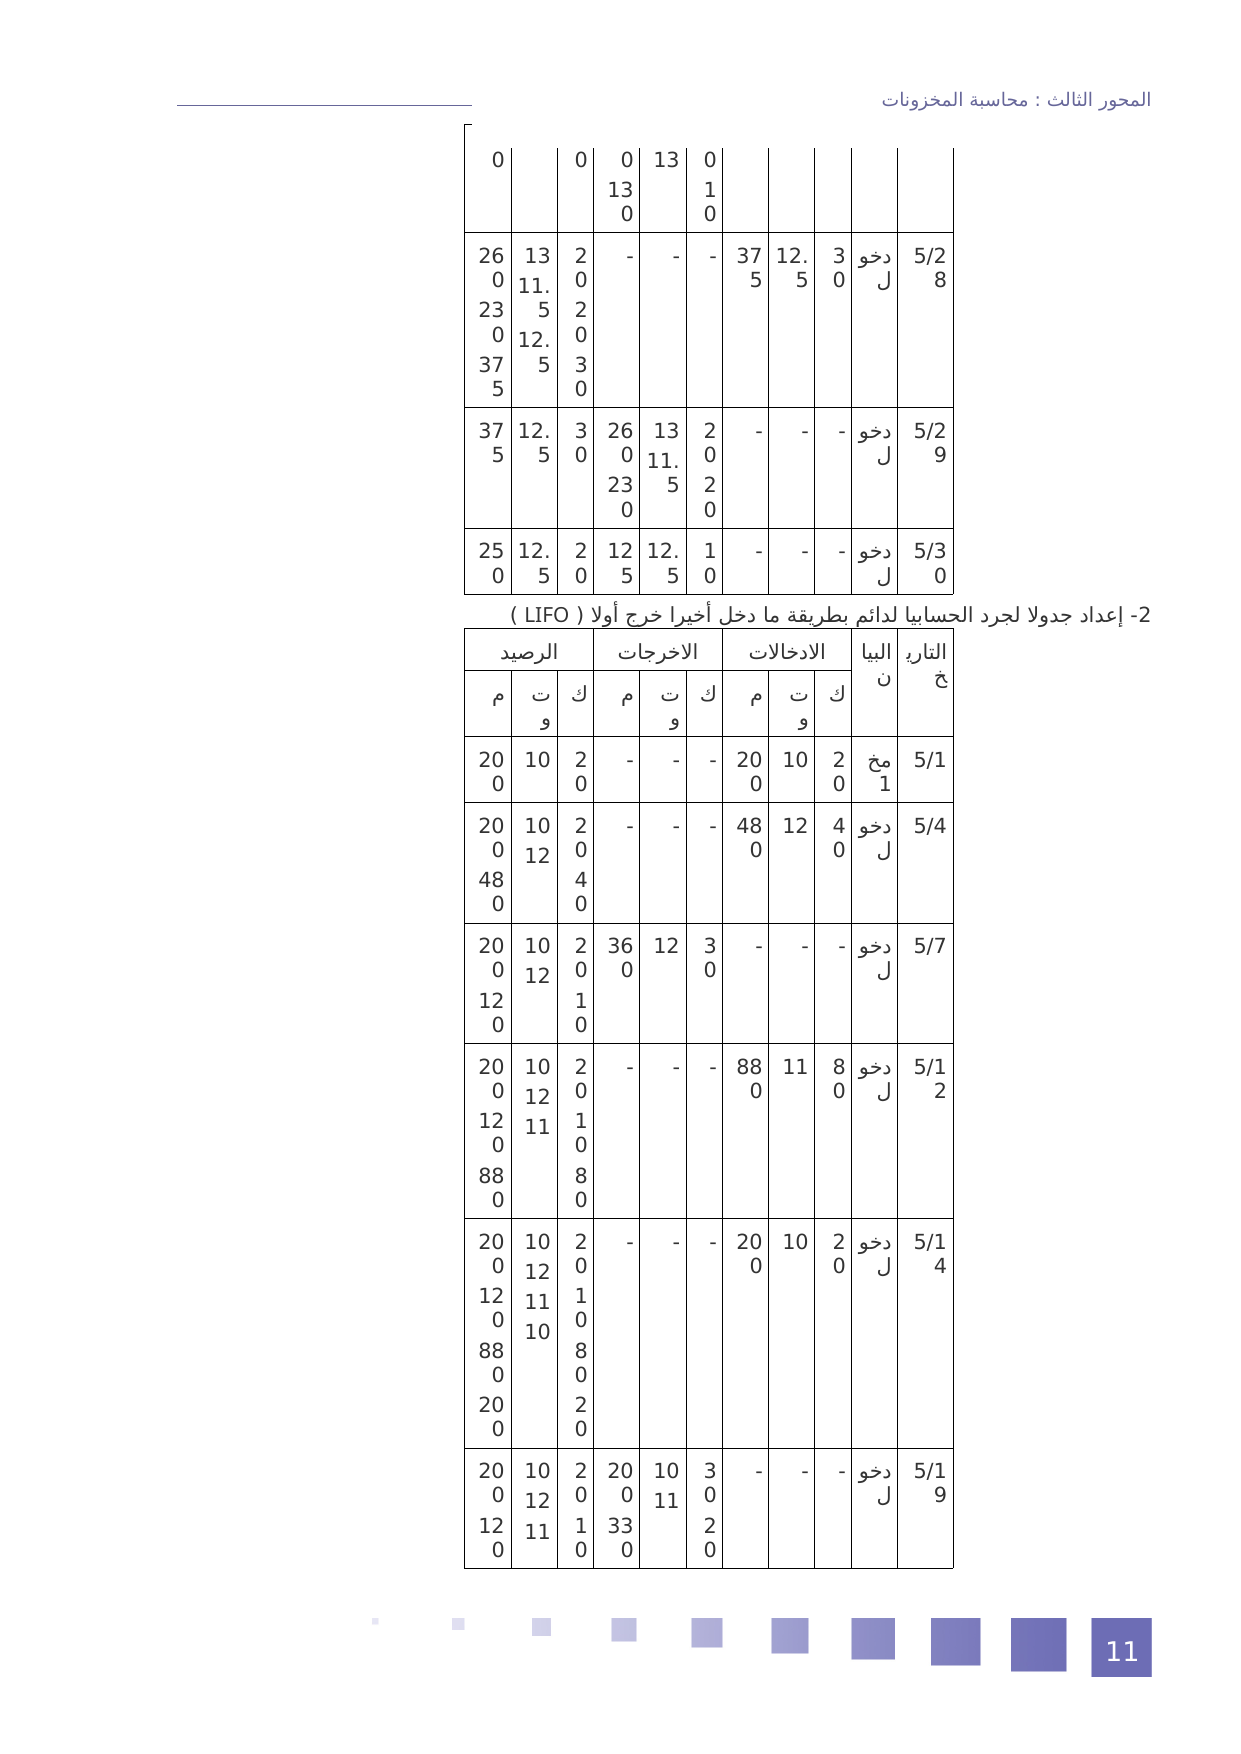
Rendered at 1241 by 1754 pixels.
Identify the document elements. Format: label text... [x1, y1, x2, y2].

table_cell - [723, 148, 768, 232]
table_header البيان [852, 629, 897, 736]
table_cell - [815, 529, 851, 594]
table_cell - [640, 233, 686, 407]
table_cell 10 12 11 [512, 1449, 557, 1568]
table_cell 480 [723, 803, 768, 922]
table_cell 375 [723, 233, 768, 407]
table_cell 360 [594, 924, 639, 1043]
table_cell 12 [640, 924, 686, 1043]
table_cell 5/14 [898, 1219, 953, 1447]
table_cell 20 40 [558, 803, 593, 922]
table_cell 5/30 [898, 529, 953, 594]
table_cell [852, 148, 897, 232]
table_cell 10 11 [640, 1449, 686, 1568]
table_cell ك [815, 671, 851, 736]
table_cell - [640, 737, 686, 802]
table_cell 10 12 11 [512, 1044, 557, 1218]
table_cell - [769, 408, 814, 528]
table_cell - [769, 148, 814, 232]
table_cell 260 230 [594, 408, 639, 528]
table_cell م [723, 671, 768, 736]
table_cell - [640, 803, 686, 922]
table_cell 12.5 [512, 408, 557, 528]
table_cell - [687, 803, 722, 922]
table_cell - [815, 924, 851, 1043]
table_cell 200 [465, 737, 511, 802]
table_cell - [769, 924, 814, 1043]
table_cell 200 120 880 [465, 1044, 511, 1218]
table_cell [898, 148, 953, 232]
table_cell م [594, 671, 639, 736]
table_cell 20 [815, 1219, 851, 1447]
table_header التاريخ [898, 629, 953, 736]
table_cell 200 330 [594, 1449, 639, 1568]
table_cell 30 [558, 408, 593, 528]
table_header الادخالات [723, 629, 851, 670]
table_cell - [640, 1219, 686, 1447]
table_cell 200 120 [465, 924, 511, 1043]
table_cell مخ1 [852, 737, 897, 802]
table_cell ك [558, 671, 593, 736]
table_cell - [723, 408, 768, 528]
table_cell 0 [465, 125, 511, 232]
table_cell 12.5 [640, 529, 686, 594]
table_cell دخول [852, 1044, 897, 1218]
table_cell 80 [815, 1044, 851, 1218]
table_cell 5/1 [898, 737, 953, 802]
table_cell 30 20 [687, 1449, 722, 1568]
table_cell - [687, 737, 722, 802]
table_cell دخول [852, 408, 897, 528]
table_cell - [723, 529, 768, 594]
table_cell 200 [723, 737, 768, 802]
table_cell دخول [852, 1449, 897, 1568]
table_cell 250 [465, 529, 511, 594]
table_cell 10 12 11 10 [512, 1219, 557, 1447]
table_header الرصيد [465, 629, 593, 670]
table_cell - [640, 1044, 686, 1218]
table_cell 40 [815, 803, 851, 922]
table_cell 10 [687, 529, 722, 594]
table_cell 13 11.5 12.5 [512, 233, 557, 407]
table_cell - [723, 924, 768, 1043]
table_cell 20 20 [687, 408, 722, 528]
table_cell 10 12 [512, 803, 557, 922]
table_cell 5/7 [898, 924, 953, 1043]
table_cell دخول [852, 233, 897, 407]
table_cell - [723, 1449, 768, 1568]
table_cell م [465, 671, 511, 736]
table_cell 0 [558, 148, 593, 232]
table_cell ت و [640, 671, 686, 736]
table_cell 5/12 [898, 1044, 953, 1218]
table_cell 12 [769, 803, 814, 922]
table_cell 5/4 [898, 803, 953, 922]
table_cell 375 [465, 408, 511, 528]
table_cell - [687, 1044, 722, 1218]
table_cell ت و [512, 671, 557, 736]
table_cell 200 120 880 200 [465, 1219, 511, 1447]
table_cell 30 [687, 924, 722, 1043]
table_cell 10 12 [512, 924, 557, 1043]
table_cell 200 [723, 1219, 768, 1447]
table_cell 11 [769, 1044, 814, 1218]
table_cell دخول [852, 924, 897, 1043]
table_cell 5/19 [898, 1449, 953, 1568]
table_cell 260 230 375 [465, 233, 511, 407]
table_cell - [594, 803, 639, 922]
table_cell دخول [852, 803, 897, 922]
table_cell - [815, 1449, 851, 1568]
table_cell ك [687, 671, 722, 736]
table_cell 200 480 [465, 803, 511, 922]
table_cell 13 11.5 [640, 408, 686, 528]
table_cell - [815, 408, 851, 528]
table_cell 10 [512, 737, 557, 802]
table_cell 0 130 [594, 148, 639, 232]
table_cell 20 20 30 [558, 233, 593, 407]
table_cell - [687, 233, 722, 407]
table_cell - [594, 1044, 639, 1218]
table_cell - [594, 1219, 639, 1447]
text 2- إعداد جدولا لجرد الحسابيا لدائم بطريقة ما دخل أخيرا خرج أولا ( LIFO ) [266, 600, 1152, 628]
table_cell 20 [558, 737, 593, 802]
table_cell - [594, 233, 639, 407]
table_cell دخول [852, 529, 897, 594]
table_cell دخول [852, 1219, 897, 1447]
table_cell - [815, 148, 851, 232]
table_cell ت و [769, 671, 814, 736]
table_cell [512, 148, 557, 232]
table_cell - [687, 1219, 722, 1447]
table_cell 0 10 [687, 148, 722, 232]
table_cell 20 10 [558, 924, 593, 1043]
table_cell - [594, 737, 639, 802]
table_cell 20 [558, 529, 593, 594]
table_cell 880 [723, 1044, 768, 1218]
table_cell 30 [815, 233, 851, 407]
table_cell - [769, 1449, 814, 1568]
table_cell 10 [769, 737, 814, 802]
table_cell 20 10 80 20 [558, 1219, 593, 1447]
table_cell 20 [815, 737, 851, 802]
picture [177, 1618, 1152, 1677]
table_cell 12.5 [769, 233, 814, 407]
table_cell 12.5 [512, 529, 557, 594]
table_header الاخرجات [594, 629, 722, 670]
table_cell 20 10 80 [558, 1044, 593, 1218]
table_cell 5/29 [898, 408, 953, 528]
table_cell 125 [594, 529, 639, 594]
table_cell 200 120 [465, 1449, 511, 1568]
table_cell 10 [769, 1219, 814, 1447]
table_cell 20 10 [558, 1449, 593, 1568]
table_cell - [769, 529, 814, 594]
table_cell 5/28 [898, 233, 953, 407]
table_cell 13 [640, 148, 686, 232]
